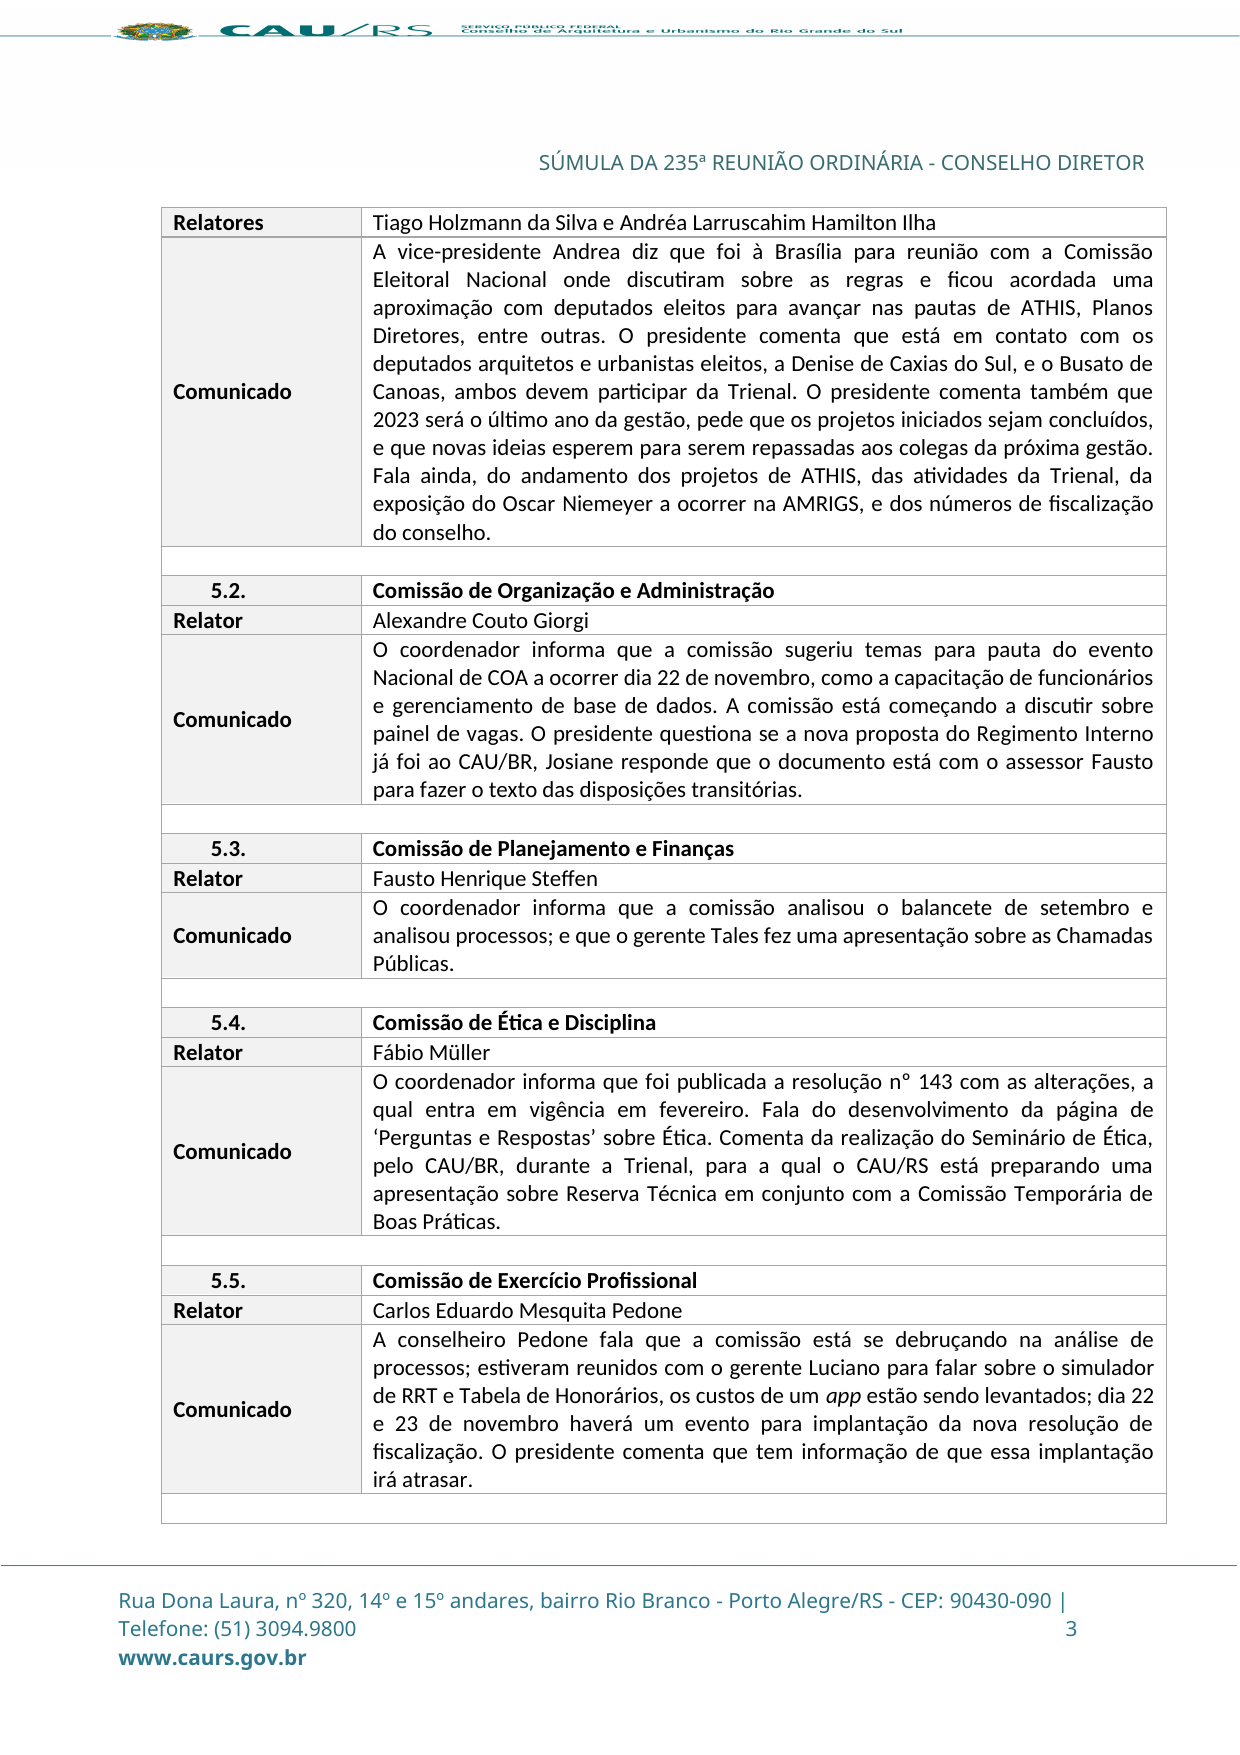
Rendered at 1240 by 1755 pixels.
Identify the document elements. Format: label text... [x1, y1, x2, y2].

table_cell Comissão de Planejamento e Finanças [362, 834, 1166, 863]
table_cell Relator [162, 606, 361, 634]
table_cell Comissão de Ética e Disciplina [362, 1008, 1166, 1037]
table_cell [162, 576, 361, 605]
table_cell Comunicado [162, 238, 361, 546]
table_cell Comunicado [162, 893, 361, 977]
table_cell Fausto Henrique Steffen [362, 864, 1166, 892]
table_cell [162, 834, 361, 863]
table_cell [162, 1008, 361, 1037]
table_cell O coordenador informa que a comissão sugeriu temas para pauta do evento Nacional de COA a ocorrer dia 22 de novembro, como a capacitação de funcionários e gerenciamento de base de dados. A comissão está começando a discutir sobre painel de vagas. O presidente questiona se a nova proposta do Regimento Interno já foi ao CAU/BR, Josiane responde que o documento está com o assessor Fausto para fazer o texto das disposições transitórias. [362, 635, 1166, 803]
table_cell Relator [162, 1038, 361, 1066]
table_cell A conselheiro Pedone fala que a comissão está se debruçando na análise de processos; estiveram reunidos com o gerente Luciano para falar sobre o simulador de RRT e Tabela de Honorários, os custos de um app estão sendo levantados; dia 22 e 23 de novembro haverá um evento para implantação da nova resolução de fiscalização. O presidente comenta que tem informação de que essa implantação irá atrasar. [362, 1325, 1166, 1493]
table_cell [162, 1266, 361, 1294]
table_cell Fábio Müller [362, 1038, 1166, 1066]
table_cell [162, 805, 1166, 833]
table_cell [162, 1494, 1166, 1523]
table_cell Relatores [162, 208, 361, 236]
table_cell [162, 979, 1166, 1007]
table_cell A vice-presidente Andrea diz que foi à Brasília para reunião com a Comissão Eleitoral Nacional onde discutiram sobre as regras e ficou acordada uma aproximação com deputados eleitos para avançar nas pautas de ATHIS, Planos Diretores, entre outras. O presidente comenta que está em contato com os deputados arquitetos e urbanistas eleitos, a Denise de Caxias do Sul, e o Busato de Canoas, ambos devem participar da Trienal. O presidente comenta também que 2023 será o último ano da gestão, pede que os projetos iniciados sejam concluídos, e que novas ideias esperem para serem repassadas aos colegas da próxima gestão. Fala ainda, do andamento dos projetos de ATHIS, das atividades da Trienal, da exposição do Oscar Niemeyer a ocorrer na AMRIGS, e dos números de fiscalização do conselho. [362, 238, 1166, 546]
table_cell [162, 547, 1166, 575]
table_cell O coordenador informa que a comissão analisou o balancete de setembro e analisou processos; e que o gerente Tales fez uma apresentação sobre as Chamadas Públicas. [362, 893, 1166, 977]
table_cell Alexandre Couto Giorgi [362, 606, 1166, 634]
table_cell O coordenador informa que foi publicada a resolução nº 143 com as alterações, a qual entra em vigência em fevereiro. Fala do desenvolvimento da página de ‘Perguntas e Respostas’ sobre Ética. Comenta da realização do Seminário de Ética, pelo CAU/BR, durante a Trienal, para a qual o CAU/RS está preparando uma apresentação sobre Reserva Técnica em conjunto com a Comissão Temporária de Boas Práticas. [362, 1067, 1166, 1235]
table_cell Comunicado [162, 1067, 361, 1235]
table_cell Carlos Eduardo Mesquita Pedone [362, 1296, 1166, 1324]
table_cell Comissão de Organização e Administração [362, 576, 1166, 605]
table_cell Comissão de Exercício Profissional [362, 1266, 1166, 1294]
table_cell [162, 1236, 1166, 1265]
table_cell Tiago Holzmann da Silva e Andréa Larruscahim Hamilton Ilha [362, 208, 1166, 236]
table_cell Comunicado [162, 635, 361, 803]
table_cell Comunicado [162, 1325, 361, 1493]
table_cell Relator [162, 864, 361, 892]
table_cell Relator [162, 1296, 361, 1324]
